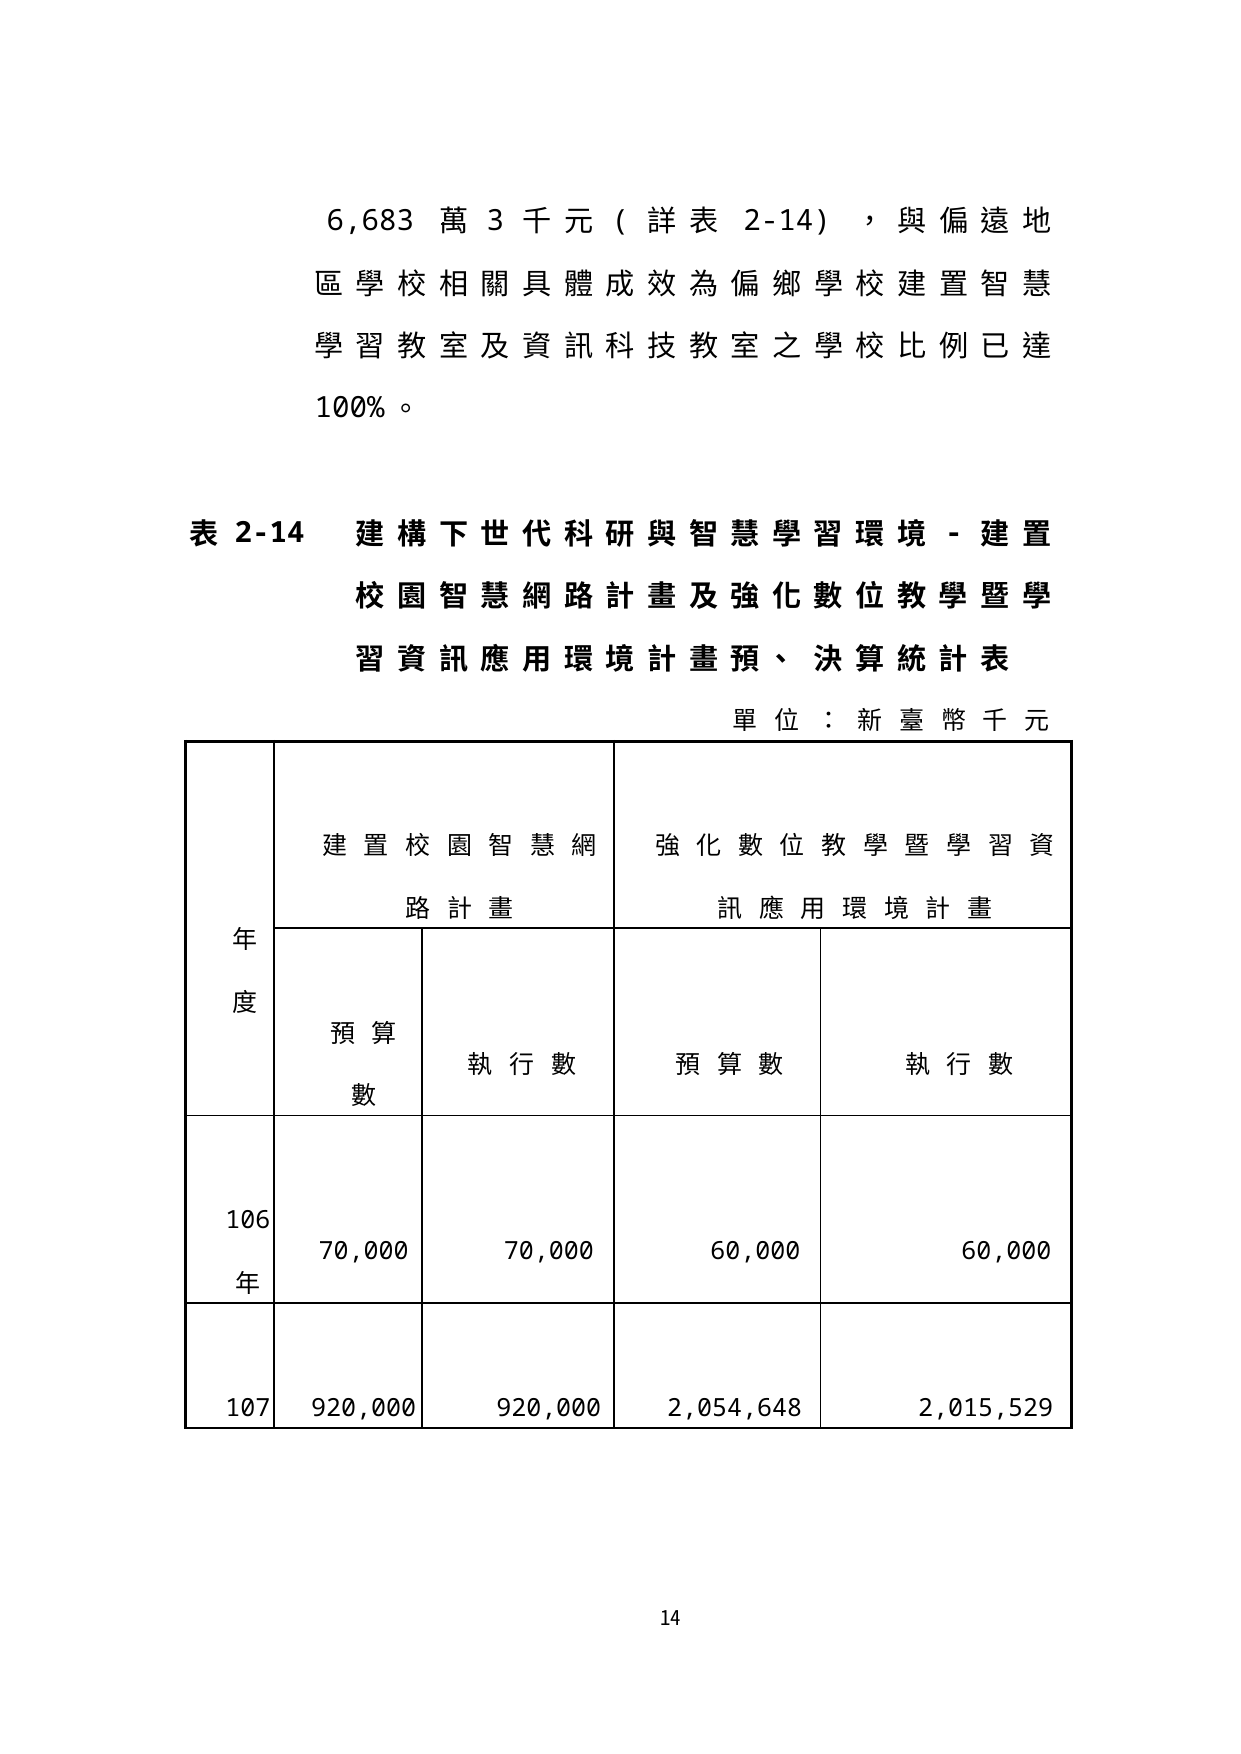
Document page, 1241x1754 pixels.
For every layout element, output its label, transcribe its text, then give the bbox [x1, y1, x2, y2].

table_cell 2,054,648 [615, 1304, 820, 1427]
table_cell 預算數 [615, 929, 820, 1115]
table_cell 920,000 [423, 1304, 613, 1427]
table_cell 920,000 [275, 1304, 421, 1427]
table_header 建置校園智慧網路計畫 [275, 743, 613, 927]
table_header 強化數位教學暨學習資訊應用環境計畫 [615, 743, 1070, 927]
table_cell 106年 [187, 1116, 273, 1302]
table_header 年度 [187, 743, 273, 1115]
text 單位：新臺幣千元 [242, 677, 1058, 740]
table_cell 60,000 [615, 1116, 820, 1302]
text 表2-14 建構下世代科研與智慧學習環境-建置校園智慧網路計畫及強化數位教學暨學習資訊應用環境計畫預、決算統計表 [183, 490, 1058, 677]
table_cell 執行數 [423, 929, 613, 1115]
table_cell 預算數 [275, 929, 421, 1115]
table_cell 2,015,529 [821, 1304, 1070, 1427]
table_cell 70,000 [275, 1116, 421, 1302]
text 6,683萬3千元(詳表2-14)，與偏遠地區學校相關具體成效為偏鄉學校建置智慧學習教室及資訊科技教室之學校比例已達100%。 [271, 177, 1058, 427]
table_cell 107 [187, 1304, 273, 1427]
table_cell 60,000 [821, 1116, 1070, 1302]
table_cell 70,000 [423, 1116, 613, 1302]
table_cell 執行數 [821, 929, 1070, 1115]
